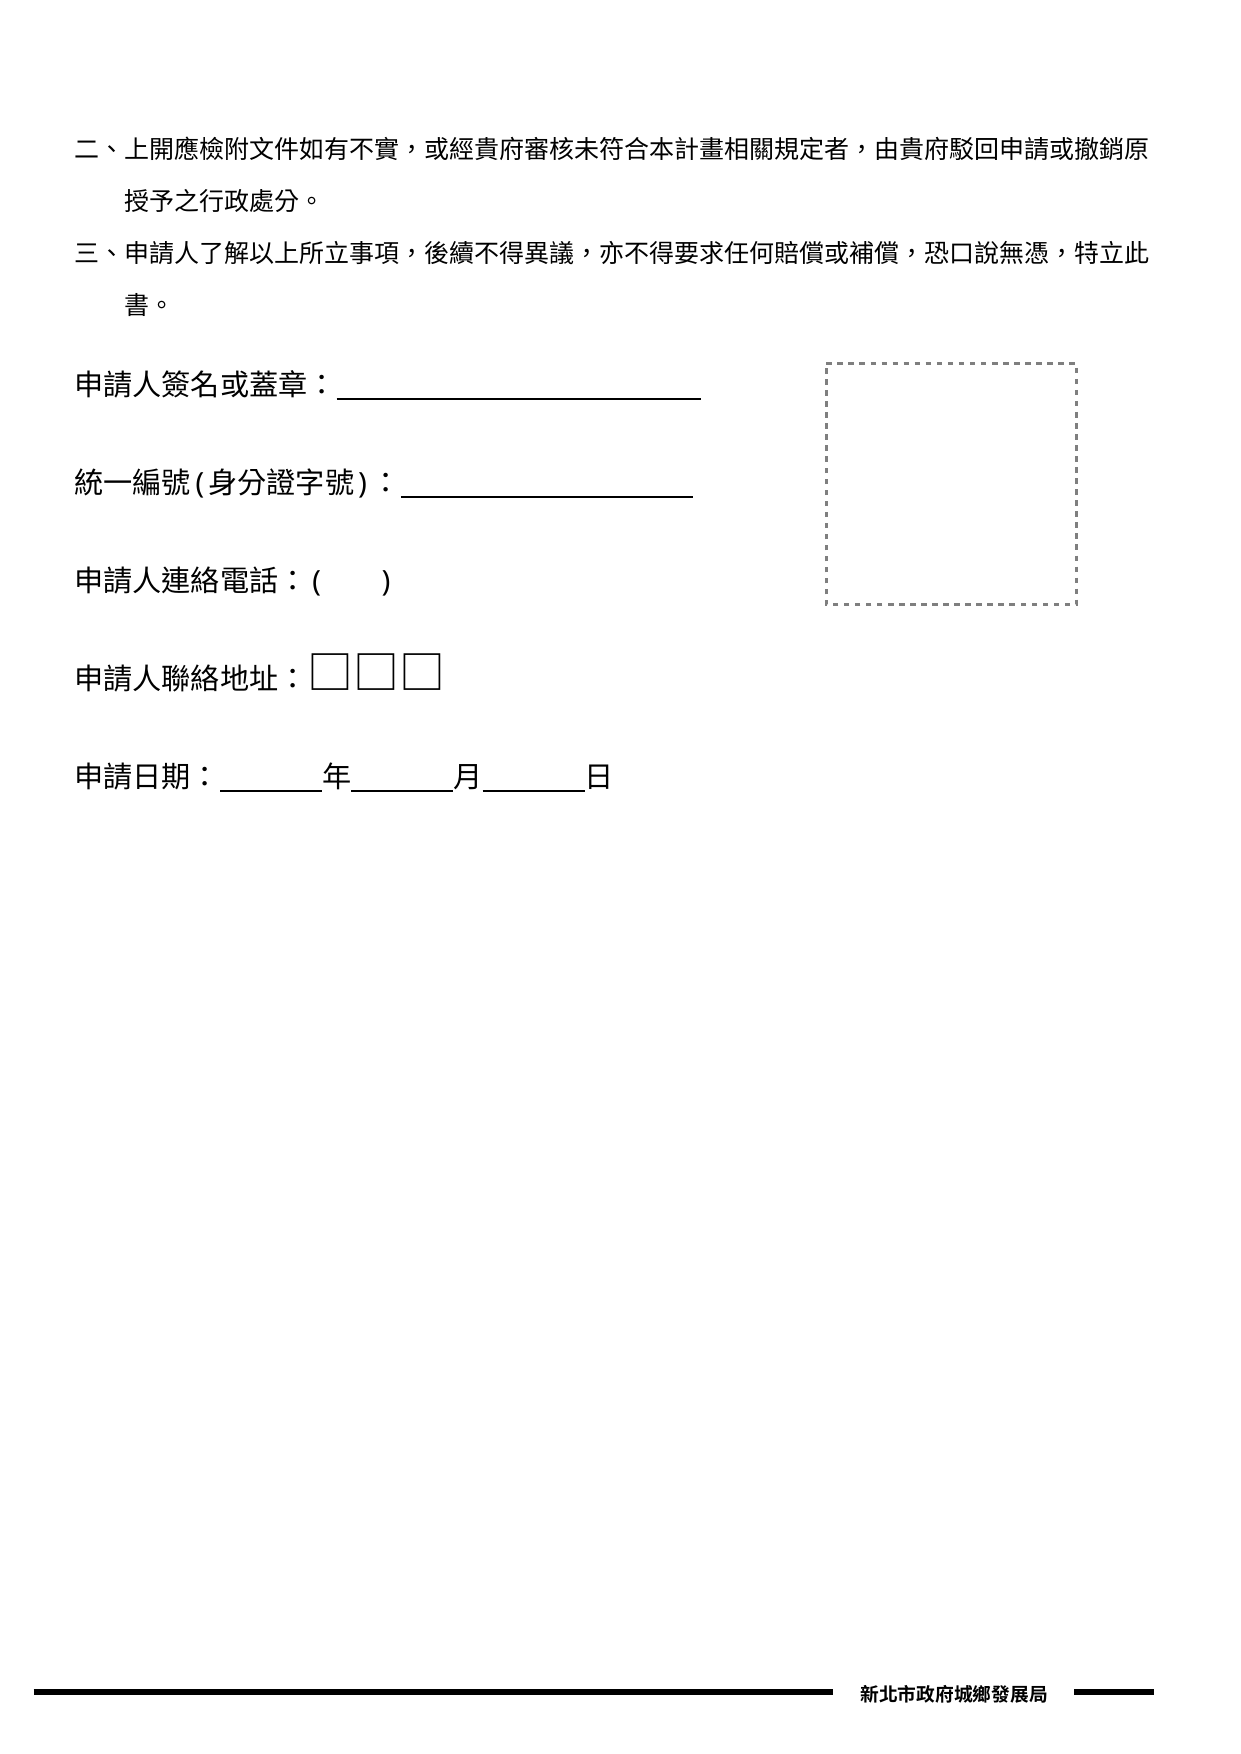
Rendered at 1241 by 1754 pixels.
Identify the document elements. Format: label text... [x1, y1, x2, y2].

text 申請人連絡電話：( ) [74, 558, 1164, 600]
text 申請日期： 年 月 日 [74, 754, 1164, 796]
text 二、上開應檢附文件如有不實，或經貴府審核未符合本計畫相關規定者，由貴府駁回申請或撤銷原授予之行政處分。 [74, 116, 1164, 221]
text 統一編號(身分證字號)： [74, 460, 1164, 502]
text 申請人簽名或蓋章： [74, 362, 1164, 404]
text 三、申請人了解以上所立事項，後續不得異議，亦不得要求任何賠償或補償，恐口說無憑，特立此書。 [74, 221, 1164, 325]
text 申請人聯絡地址：□□□ [74, 656, 1164, 698]
